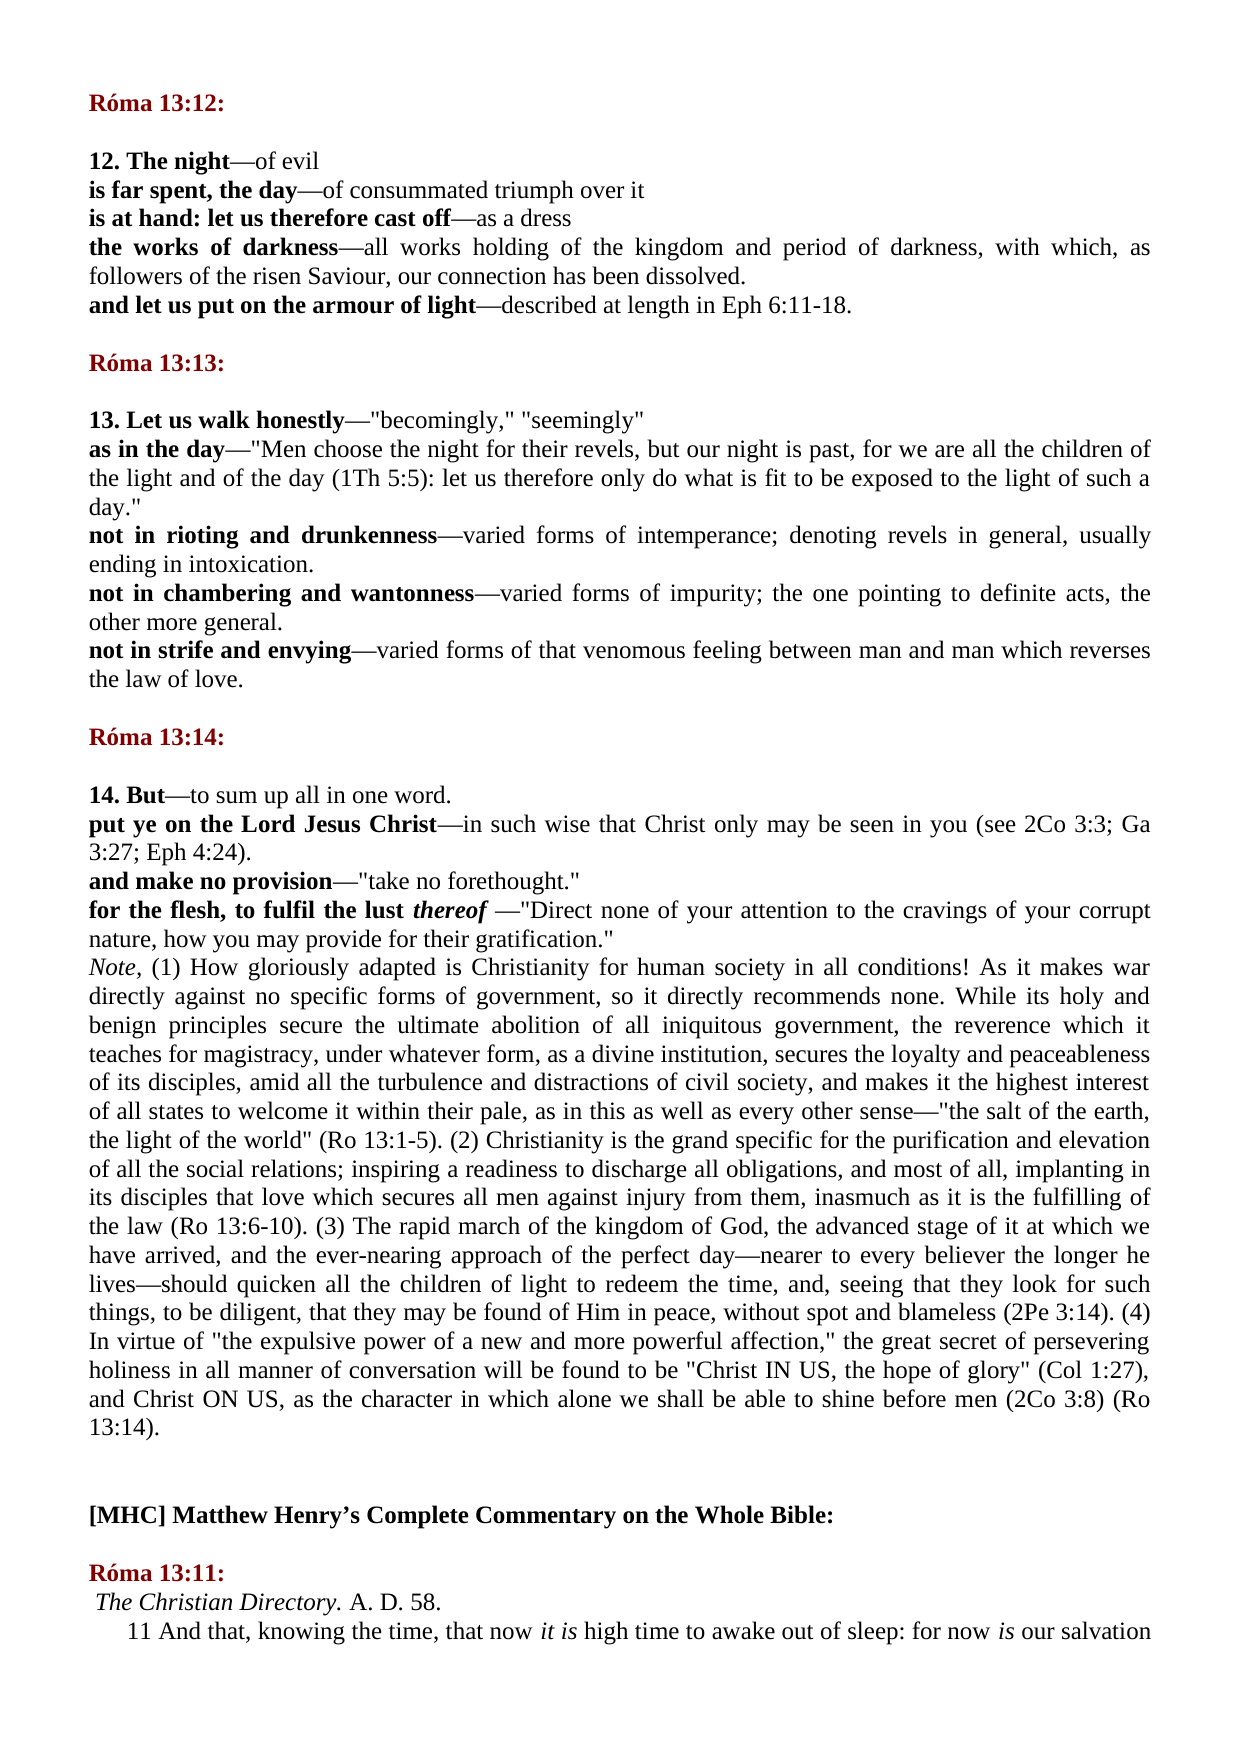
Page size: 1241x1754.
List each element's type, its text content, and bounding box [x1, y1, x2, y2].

text 12. The night—of evil is far spent, the day—of consummated triumph over it is at hand: let us therefore cast off—as a dress the works of darkness—all works holding of the kingdom and period of darkness, with which, as followers of the risen Saviour, our connection has been dissolved. and let us put on the armour of light—described at length in Eph 6:11-18. [88, 146, 1152, 318]
text 11 And that, knowing the time, that now it is high time to awake out of sleep: for now is our salvation [88, 1616, 1152, 1645]
text [MHC] Matthew Henry’s Complete Commentary on the Whole Bible: [88, 1500, 1152, 1529]
text 13. Let us walk honestly—"becomingly," "seemingly" as in the day—"Men choose the night for their revels, but our night is past, for we are all the children of the light and of the day (1Th 5:5): let us therefore only do what is fit to be exposed to the light of such a day." not in rioting and drunkenness—varied forms of intemperance; denoting revels in general, usually ending in intoxication. not in chambering and wantonness—varied forms of impurity; the one pointing to definite acts, the other more general. not in strife and envying—varied forms of that venomous feeling between man and man which reverses the law of love. [88, 406, 1152, 693]
text Note, (1) How gloriously adapted is Christianity for human society in all conditions! As it makes war directly against no specific forms of government, so it directly recommends none. While its holy and benign principles secure the ultimate abolition of all iniquitous government, the reverence which it teaches for magistracy, under whatever form, as a divine institution, secures the loyalty and peaceableness of its disciples, amid all the turbulence and distractions of civil society, and makes it the highest interest of all states to welcome it within their pale, as in this as well as every other sense—"the salt of the earth, the light of the world" (Ro 13:1-5). (2) Christianity is the grand specific for the purification and elevation of all the social relations; inspiring a readiness to discharge all obligations, and most of all, implanting in its disciples that love which secures all men against injury from them, inasmuch as it is the fulfilling of the law (Ro 13:6-10). (3) The rapid march of the kingdom of God, the advanced stage of it at which we have arrived, and the ever-nearing approach of the perfect day—nearer to every believer the longer he lives—should quicken all the children of light to redeem the time, and, seeing that they look for such things, to be diligent, that they may be found of Him in peace, without spot and blameless (2Pe 3:14). (4) In virtue of "the expulsive power of a new and more powerful affection," the great secret of persevering holiness in all manner of conversation will be found to be "Christ IN US, the hope of glory" (Col 1:27), and Christ ON US, as the character in which alone we shall be able to shine before men (2Co 3:8) (Ro 13:14). [88, 952, 1152, 1441]
text Róma 13:11: [88, 1558, 1152, 1587]
text Róma 13:14: [88, 722, 1152, 751]
text The Christian Directory. A. D. 58. [88, 1587, 1152, 1616]
text Róma 13:12: [88, 88, 1152, 117]
text 14. But—to sum up all in one word. put ye on the Lord Jesus Christ—in such wise that Christ only may be seen in you (see 2Co 3:3; Ga 3:27; Eph 4:24). and make no provision—"take no forethought." for the flesh, to fulfil the lust thereof —"Direct none of your attention to the cravings of your corrupt nature, how you may provide for their gratification." [88, 780, 1152, 952]
text Róma 13:13: [88, 348, 1152, 377]
